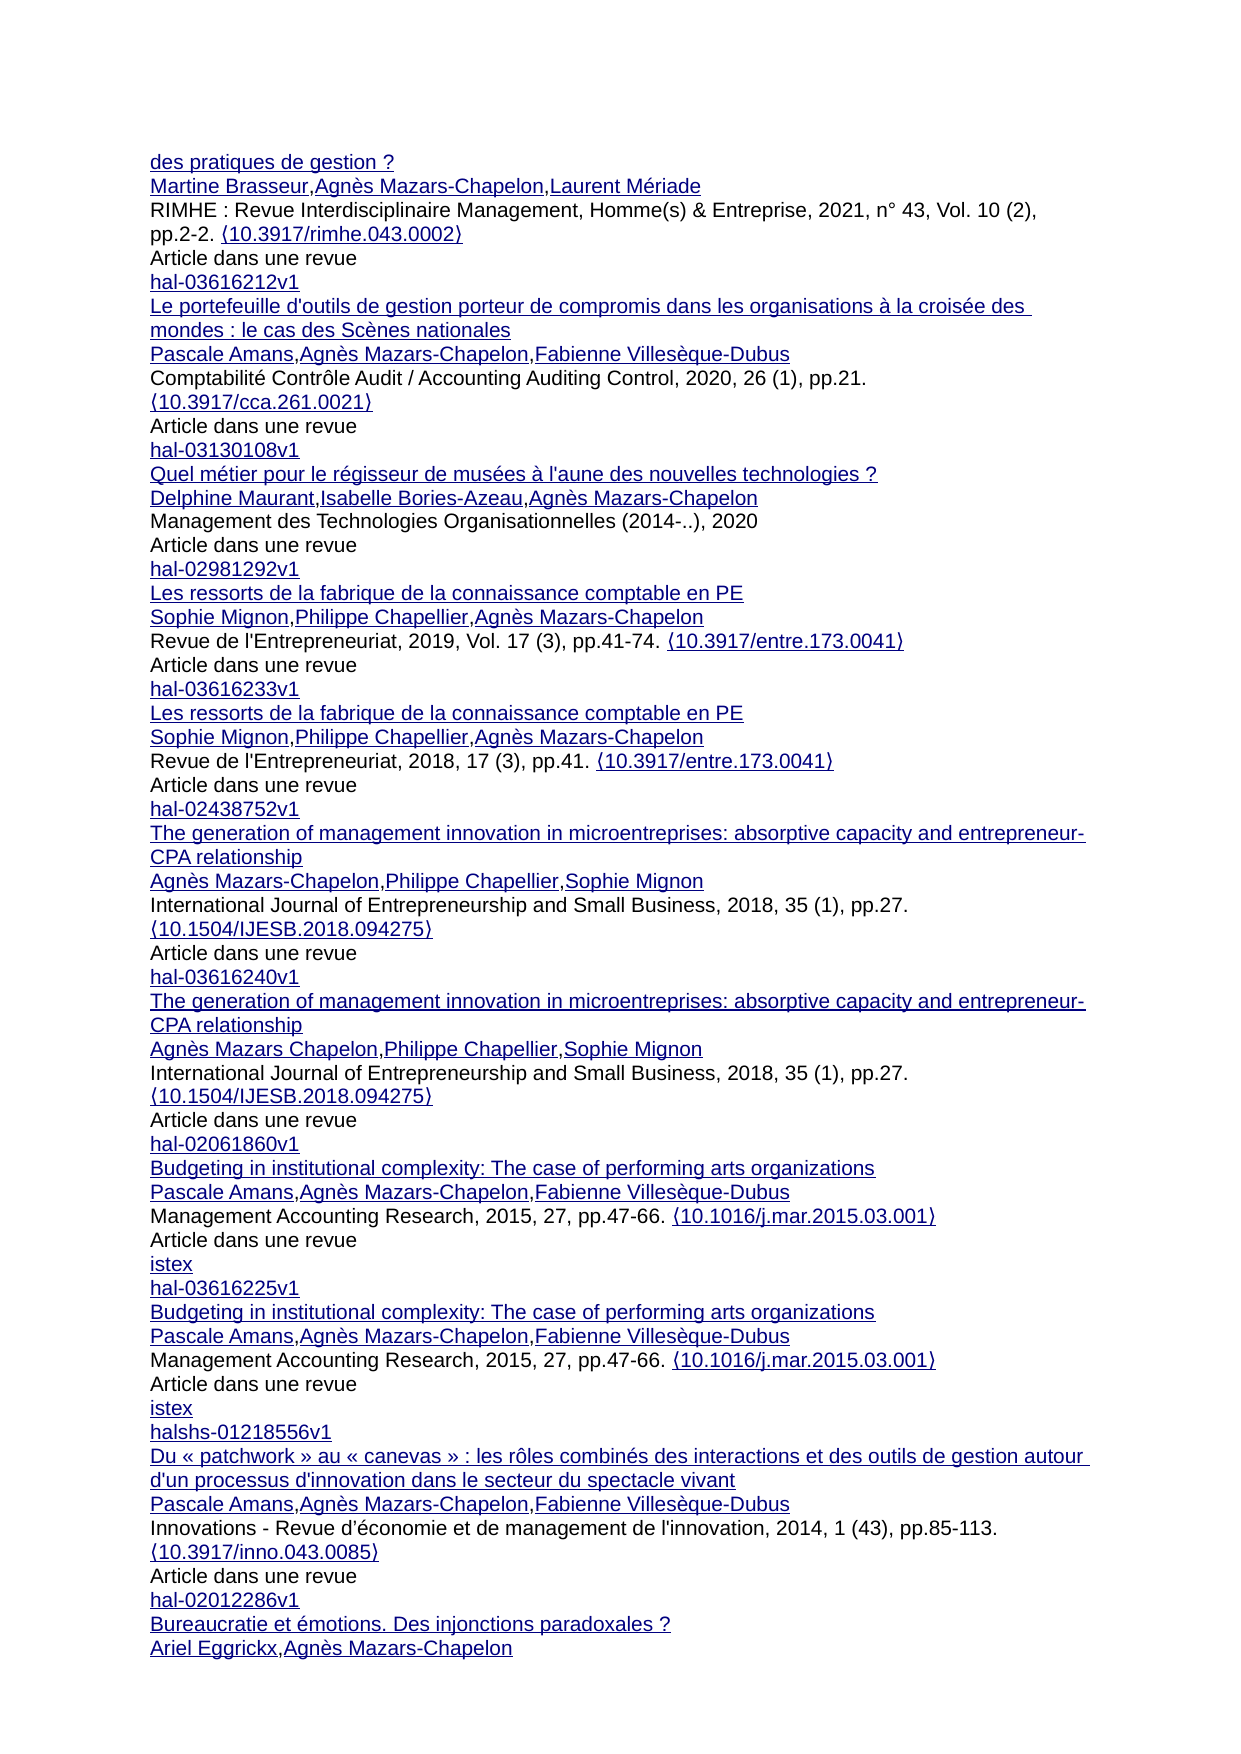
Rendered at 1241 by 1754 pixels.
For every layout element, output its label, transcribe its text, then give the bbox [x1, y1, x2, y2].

table_cell Les ressorts de la fabrique de la connaissance comptable en PE Sophie Mignon,Philippe Chapellier,Agnès Mazars-Chapelon Revue de l'Entrepreneuriat, 2019, Vol. 17 (3), pp.41-74. ⟨10.3917/entre.173.0041⟩ Article dans une revue hal-03616233v1 [150, 581, 1090, 701]
table_cell Bureaucratie et émotions. Des injonctions paradoxales ? Ariel Eggrickx,Agnès Mazars-Chapelon [150, 1611, 1090, 1659]
table_cell Du « patchwork » au « canevas » : les rôles combinés des interactions et des outils de gestion autour [150, 1444, 1090, 1465]
table_cell The generation of management innovation in microentreprises: absorptive capacity and entrepreneur-CPA relationship Agnès Mazars-Chapelon,Philippe Chapellier,Sophie Mignon International Journal of Entrepreneurship and Small Business, 2018, 35 (1), pp.27. ⟨10.1504/IJESB.2018.094275⟩ Article dans une revue hal-03616240v1 [150, 821, 1090, 988]
table_cell Quel métier pour le régisseur de musées à l'aune des nouvelles technologies ? Delphine Maurant,Isabelle Bories-Azeau,Agnès Mazars-Chapelon Management des Technologies Organisationnelles (2014-..), 2020 Article dans une revue hal-02981292v1 [150, 461, 1090, 581]
table_cell Budgeting in institutional complexity: The case of performing arts organizations Pascale Amans,Agnès Mazars-Chapelon,Fabienne Villesèque-Dubus Management Accounting Research, 2015, 27, pp.47-66. ⟨10.1016/j.mar.2015.03.001⟩ Article dans une revue istex halshs-01218556v1 [150, 1300, 1090, 1444]
table_cell Budgeting in institutional complexity: The case of performing arts organizations Pascale Amans,Agnès Mazars-Chapelon,Fabienne Villesèque-Dubus Management Accounting Research, 2015, 27, pp.47-66. ⟨10.1016/j.mar.2015.03.001⟩ Article dans une revue istex hal-03616225v1 [150, 1156, 1090, 1300]
table_cell des pratiques de gestion ? Martine Brasseur,Agnès Mazars-Chapelon,Laurent Mériade RIMHE : Revue Interdisciplinaire Management, Homme(s) & Entreprise, 2021, n° 43, Vol. 10 (2), pp.2-2. ⟨10.3917/rimhe.043.0002⟩ Article dans une revue hal-03616212v1 [150, 150, 1090, 294]
table_cell The generation of management innovation in microentreprises: absorptive capacity and entrepreneur-CPA relationship Agnès Mazars Chapelon,Philippe Chapellier,Sophie Mignon International Journal of Entrepreneurship and Small Business, 2018, 35 (1), pp.27. ⟨10.1504/IJESB.2018.094275⟩ Article dans une revue hal-02061860v1 [150, 989, 1090, 1156]
table_cell Le portefeuille d'outils de gestion porteur de compromis dans les organisations à la croisée des mondes : le cas des Scènes nationales Pascale Amans,Agnès Mazars-Chapelon,Fabienne Villesèque-Dubus Comptabilité Contrôle Audit / Accounting Auditing Control, 2020, 26 (1), pp.21. ⟨10.3917/cca.261.0021⟩ Article dans une revue hal-03130108v1 [150, 294, 1090, 461]
table_cell d'un processus d'innovation dans le secteur du spectacle vivant Pascale Amans,Agnès Mazars-Chapelon,Fabienne Villesèque-Dubus Innovations - Revue d’économie et de management de l'innovation, 2014, 1 (43), pp.85-113. ⟨10.3917/inno.043.0085⟩ Article dans une revue hal-02012286v1 [150, 1466, 1090, 1611]
table_cell Les ressorts de la fabrique de la connaissance comptable en PE Sophie Mignon,Philippe Chapellier,Agnès Mazars-Chapelon Revue de l'Entrepreneuriat, 2018, 17 (3), pp.41. ⟨10.3917/entre.173.0041⟩ Article dans une revue hal-02438752v1 [150, 701, 1090, 821]
